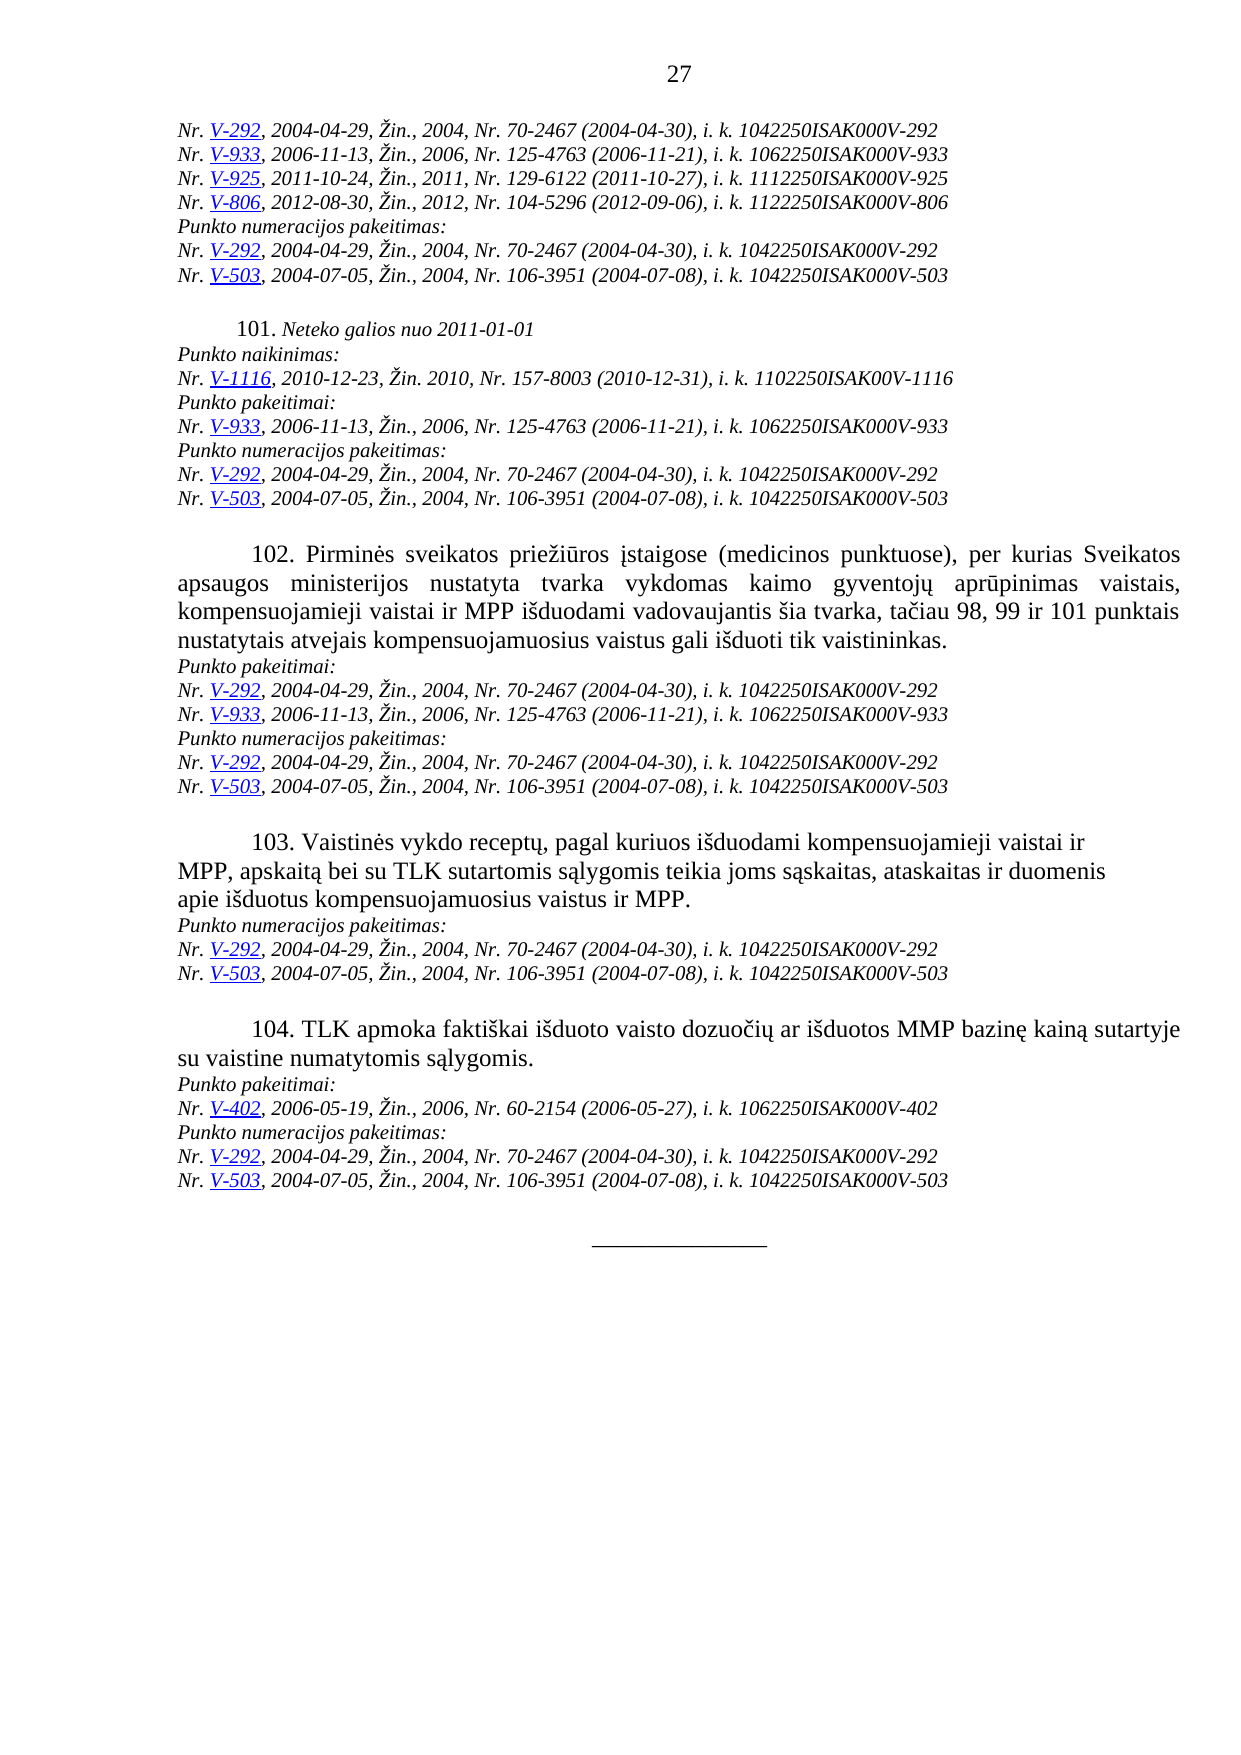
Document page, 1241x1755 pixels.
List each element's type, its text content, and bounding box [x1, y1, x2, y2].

text Punkto numeracijos pakeitimas: [177, 913, 1181, 937]
text Punkto pakeitimai: [177, 1072, 1181, 1096]
text Nr. V-503, 2004-07-05, Žin., 2004, Nr. 106-3951 (2004-07-08), i. k. 1042250ISAK000V-503 [177, 961, 1181, 985]
text ______________ [177, 1221, 1181, 1249]
text Nr. V-402, 2006-05-19, Žin., 2006, Nr. 60-2154 (2006-05-27), i. k. 1062250ISAK000V-402 [177, 1096, 1181, 1120]
text Punkto pakeitimai: [177, 654, 1181, 678]
text Nr. V-933, 2006-11-13, Žin., 2006, Nr. 125-4763 (2006-11-21), i. k. 1062250ISAK000V-933 [177, 702, 1181, 726]
text Nr. V-292, 2004-04-29, Žin., 2004, Nr. 70-2467 (2004-04-30), i. k. 1042250ISAK000V-292 [177, 750, 1181, 774]
text Punkto numeracijos pakeitimas: [177, 214, 1181, 238]
text Nr. V-503, 2004-07-05, Žin., 2004, Nr. 106-3951 (2004-07-08), i. k. 1042250ISAK000V-503 [177, 262, 1181, 287]
text 103. Vaistinės vykdo receptų, pagal kuriuos išduodami kompensuojamieji vaistai ir MPP, apskaitą bei su TLK sutartomis sąlygomis teikia joms sąskaitas, ataskaitas ir duomenis apie išduotus kompensuojamuosius vaistus ir MPP. [177, 827, 1122, 913]
text Nr. V-292, 2004-04-29, Žin., 2004, Nr. 70-2467 (2004-04-30), i. k. 1042250ISAK000V-292 [177, 238, 1181, 262]
text Nr. V-292, 2004-04-29, Žin., 2004, Nr. 70-2467 (2004-04-30), i. k. 1042250ISAK000V-292 [177, 462, 1181, 486]
text Punkto numeracijos pakeitimas: [177, 726, 1181, 750]
text Punkto numeracijos pakeitimas: [177, 1120, 1181, 1144]
text Nr. V-933, 2006-11-13, Žin., 2006, Nr. 125-4763 (2006-11-21), i. k. 1062250ISAK000V-933 [177, 414, 1181, 438]
text Nr. V-292, 2004-04-29, Žin., 2004, Nr. 70-2467 (2004-04-30), i. k. 1042250ISAK000V-292 [177, 678, 1181, 702]
text Nr. V-806, 2012-08-30, Žin., 2012, Nr. 104-5296 (2012-09-06), i. k. 1122250ISAK000V-806 [177, 190, 1181, 214]
text Nr. V-292, 2004-04-29, Žin., 2004, Nr. 70-2467 (2004-04-30), i. k. 1042250ISAK000V-292 [177, 1144, 1181, 1168]
text Nr. V-503, 2004-07-05, Žin., 2004, Nr. 106-3951 (2004-07-08), i. k. 1042250ISAK000V-503 [177, 486, 1181, 510]
text Nr. V-933, 2006-11-13, Žin., 2006, Nr. 125-4763 (2006-11-21), i. k. 1062250ISAK000V-933 [177, 142, 1181, 166]
text Nr. V-292, 2004-04-29, Žin., 2004, Nr. 70-2467 (2004-04-30), i. k. 1042250ISAK000V-292 [177, 118, 1181, 142]
text Punkto numeracijos pakeitimas: [177, 438, 1181, 462]
text Nr. V-503, 2004-07-05, Žin., 2004, Nr. 106-3951 (2004-07-08), i. k. 1042250ISAK000V-503 [177, 1168, 1181, 1192]
text Punkto pakeitimai: [177, 390, 1181, 414]
text 104. TLK apmoka faktiškai išduoto vaisto dozuočių ar išduotos MMP bazinę kainą sutartyje su vaistine numatytomis sąlygomis. [177, 1014, 1181, 1072]
text Nr. V-925, 2011-10-24, Žin., 2011, Nr. 129-6122 (2011-10-27), i. k. 1112250ISAK000V-925 [177, 166, 1181, 190]
text 102. Pirminės sveikatos priežiūros įstaigose (medicinos punktuose), per kurias Sveikatos apsaugos ministerijos nustatyta tvarka vykdomas kaimo gyventojų aprūpinimas vaistais, kompensuojamieji vaistai ir MPP išduodami vadovaujantis šia tvarka, tačiau 98, 99 ir 101 punktais nustatytais atvejais kompensuojamuosius vaistus gali išduoti tik vaistininkas. [177, 539, 1181, 654]
text Nr. V-1116, 2010-12-23, Žin. 2010, Nr. 157-8003 (2010-12-31), i. k. 1102250ISAK00V-1116 [177, 366, 1181, 390]
text Punkto naikinimas: [177, 342, 1181, 366]
text 101. Neteko galios nuo 2011-01-01 [177, 315, 1181, 342]
text Nr. V-503, 2004-07-05, Žin., 2004, Nr. 106-3951 (2004-07-08), i. k. 1042250ISAK000V-503 [177, 774, 1181, 798]
text Nr. V-292, 2004-04-29, Žin., 2004, Nr. 70-2467 (2004-04-30), i. k. 1042250ISAK000V-292 [177, 937, 1181, 961]
